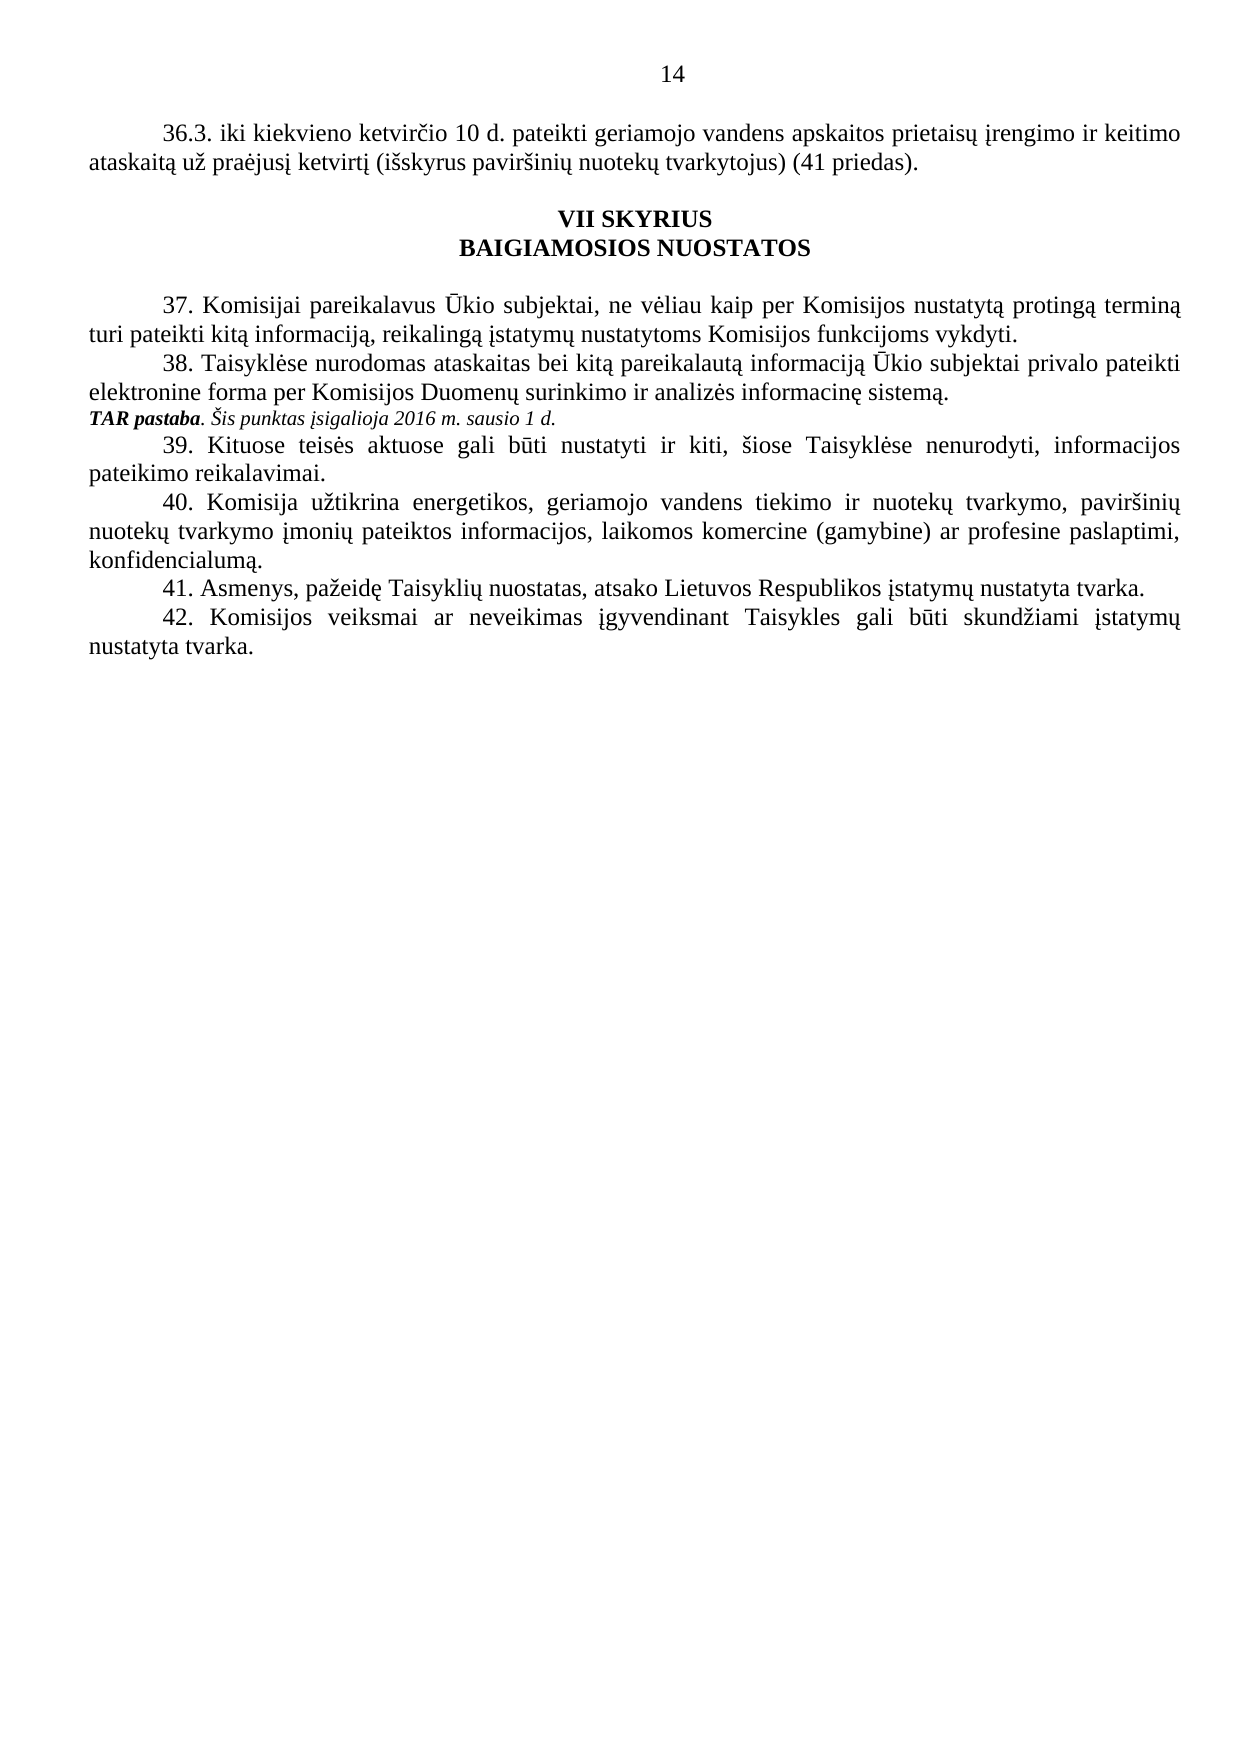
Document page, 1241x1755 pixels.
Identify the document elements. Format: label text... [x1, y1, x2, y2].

text 38. Taisyklėse nurodomas ataskaitas bei kitą pareikalautą informaciją Ūkio subjektai privalo pateikti elektronine forma per Komisijos Duomenų surinkimo ir analizės informacinę sistemą. [89, 348, 1181, 406]
text 36.3. iki kiekvieno ketvirčio 10 d. pateikti geriamojo vandens apskaitos prietaisų įrengimo ir keitimo ataskaitą už praėjusį ketvirtį (išskyrus paviršinių nuotekų tvarkytojus) (41 priedas). [89, 118, 1181, 176]
text 39. Kituose teisės aktuose gali būti nustatyti ir kiti, šiose Taisyklėse nenurodyti, informacijos pateikimo reikalavimai. [89, 430, 1181, 487]
text 37. Komisijai pareikalavus Ūkio subjektai, ne vėliau kaip per Komisijos nustatytą protingą terminą turi pateikti kitą informaciją, reikalingą įstatymų nustatytoms Komisijos funkcijoms vykdyti. [89, 291, 1181, 348]
text 42. Komisijos veiksmai ar neveikimas įgyvendinant Taisykles gali būti skundžiami įstatymų nustatyta tvarka. [89, 602, 1181, 660]
text 41. Asmenys, pažeidę Taisyklių nuostatas, atsako Lietuvos Respublikos įstatymų nustatyta tvarka. [89, 573, 1181, 602]
text VII SKYRIUS [89, 204, 1181, 233]
text BAIGIAMOSIOS NUOSTATOS [89, 233, 1181, 262]
text TAR pastaba. Šis punktas įsigalioja 2016 m. sausio 1 d. [89, 406, 1181, 430]
text 40. Komisija užtikrina energetikos, geriamojo vandens tiekimo ir nuotekų tvarkymo, paviršinių nuotekų tvarkymo įmonių pateiktos informacijos, laikomos komercine (gamybine) ar profesine paslaptimi, konfidencialumą. [89, 487, 1181, 573]
